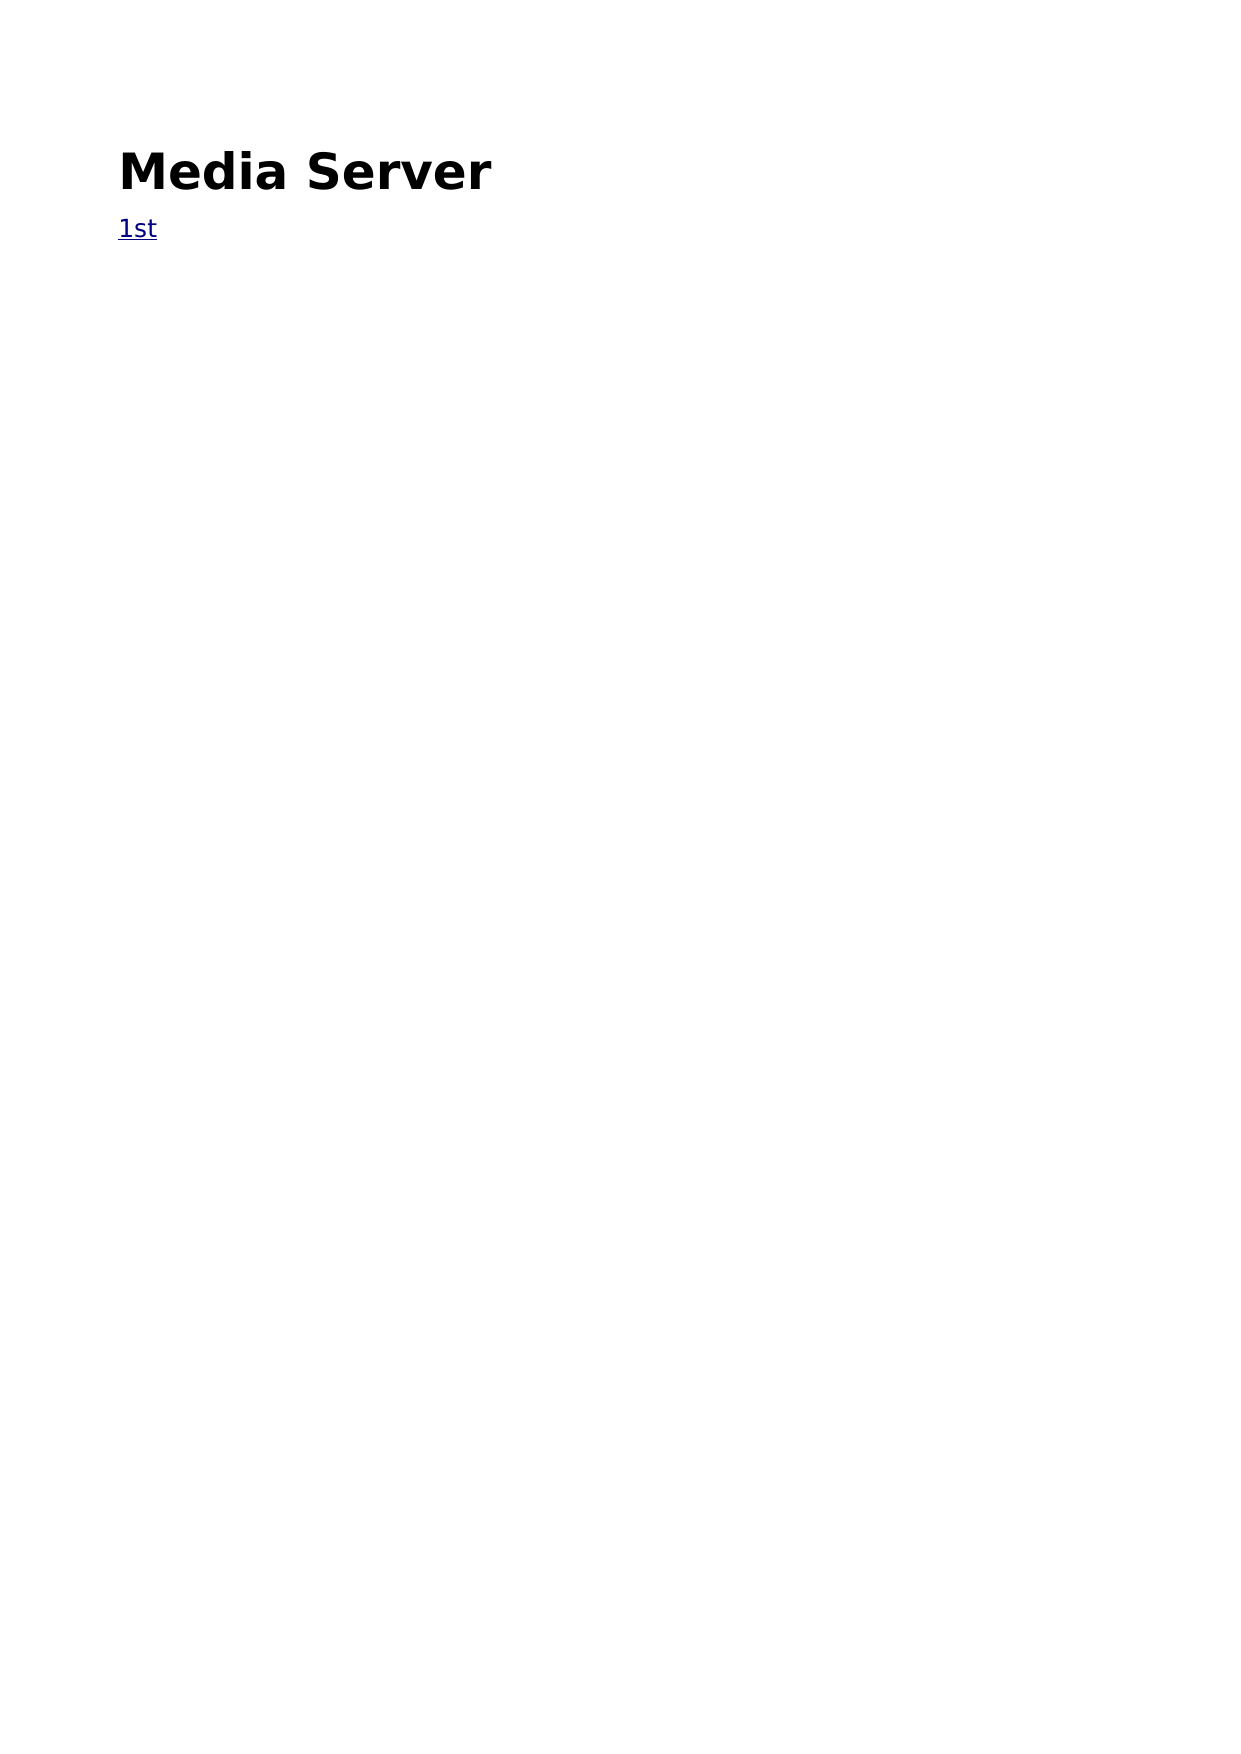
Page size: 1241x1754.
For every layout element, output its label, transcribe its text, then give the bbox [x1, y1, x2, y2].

subtitle Media Server [118, 143, 1122, 201]
text 1st [118, 214, 1122, 243]
